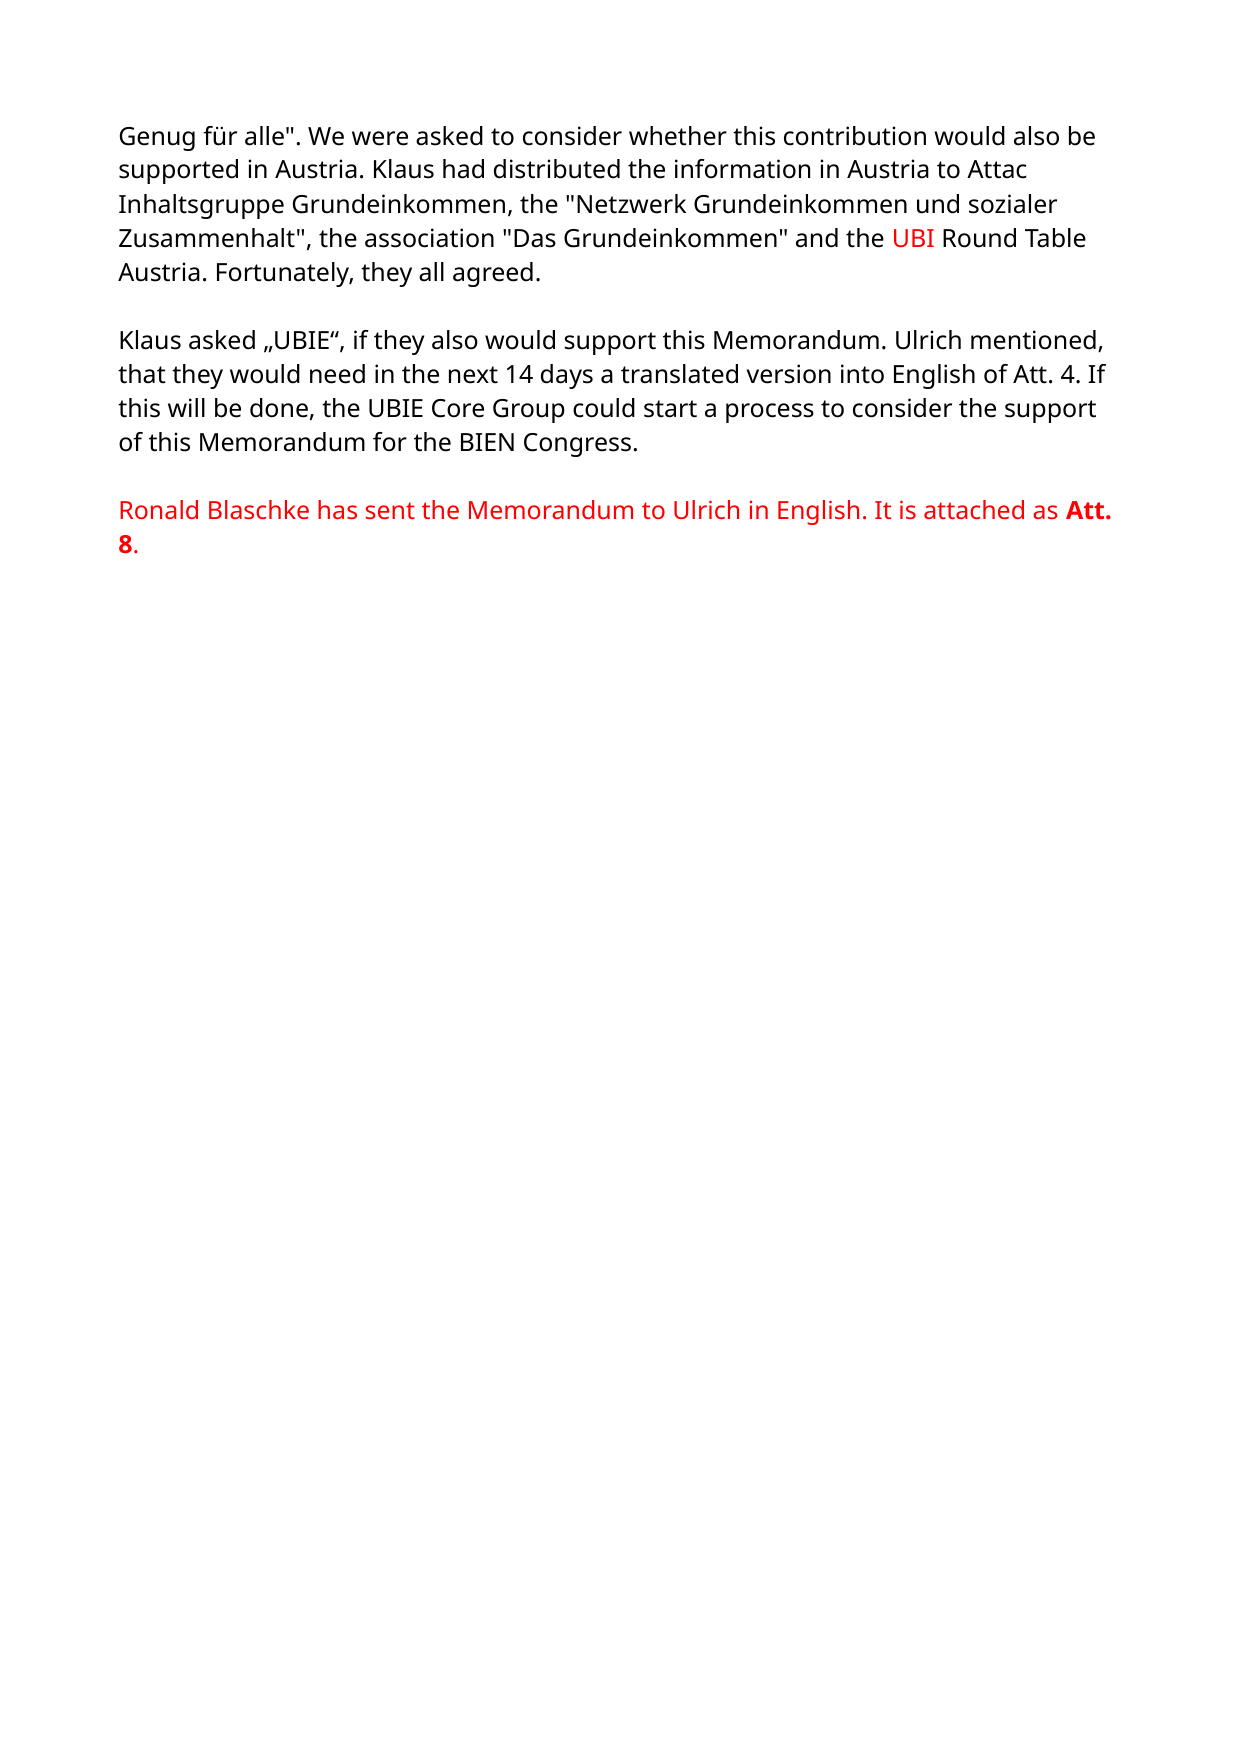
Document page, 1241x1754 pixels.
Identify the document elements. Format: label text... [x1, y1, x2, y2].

text Ronald Blaschke has sent the Memorandum to Ulrich in English. It is attached as Att. 8. [118, 493, 1122, 561]
text Genug für alle". We were asked to consider whether this contribution would also be supported in Austria. Klaus had distributed the information in Austria to Attac Inhaltsgruppe Grundeinkommen, the "Netzwerk Grundeinkommen und sozialer Zusammenhalt", the association "Das Grundeinkommen" and the UBI Round Table Austria. Fortunately, they all agreed. [118, 118, 1122, 288]
text Klaus asked „UBIE“, if they also would support this Memorandum. Ulrich mentioned, that they would need in the next 14 days a translated version into English of Att. 4. If this will be done, the UBIE Core Group could start a process to consider the support of this Memorandum for the BIEN Congress. [118, 322, 1122, 459]
